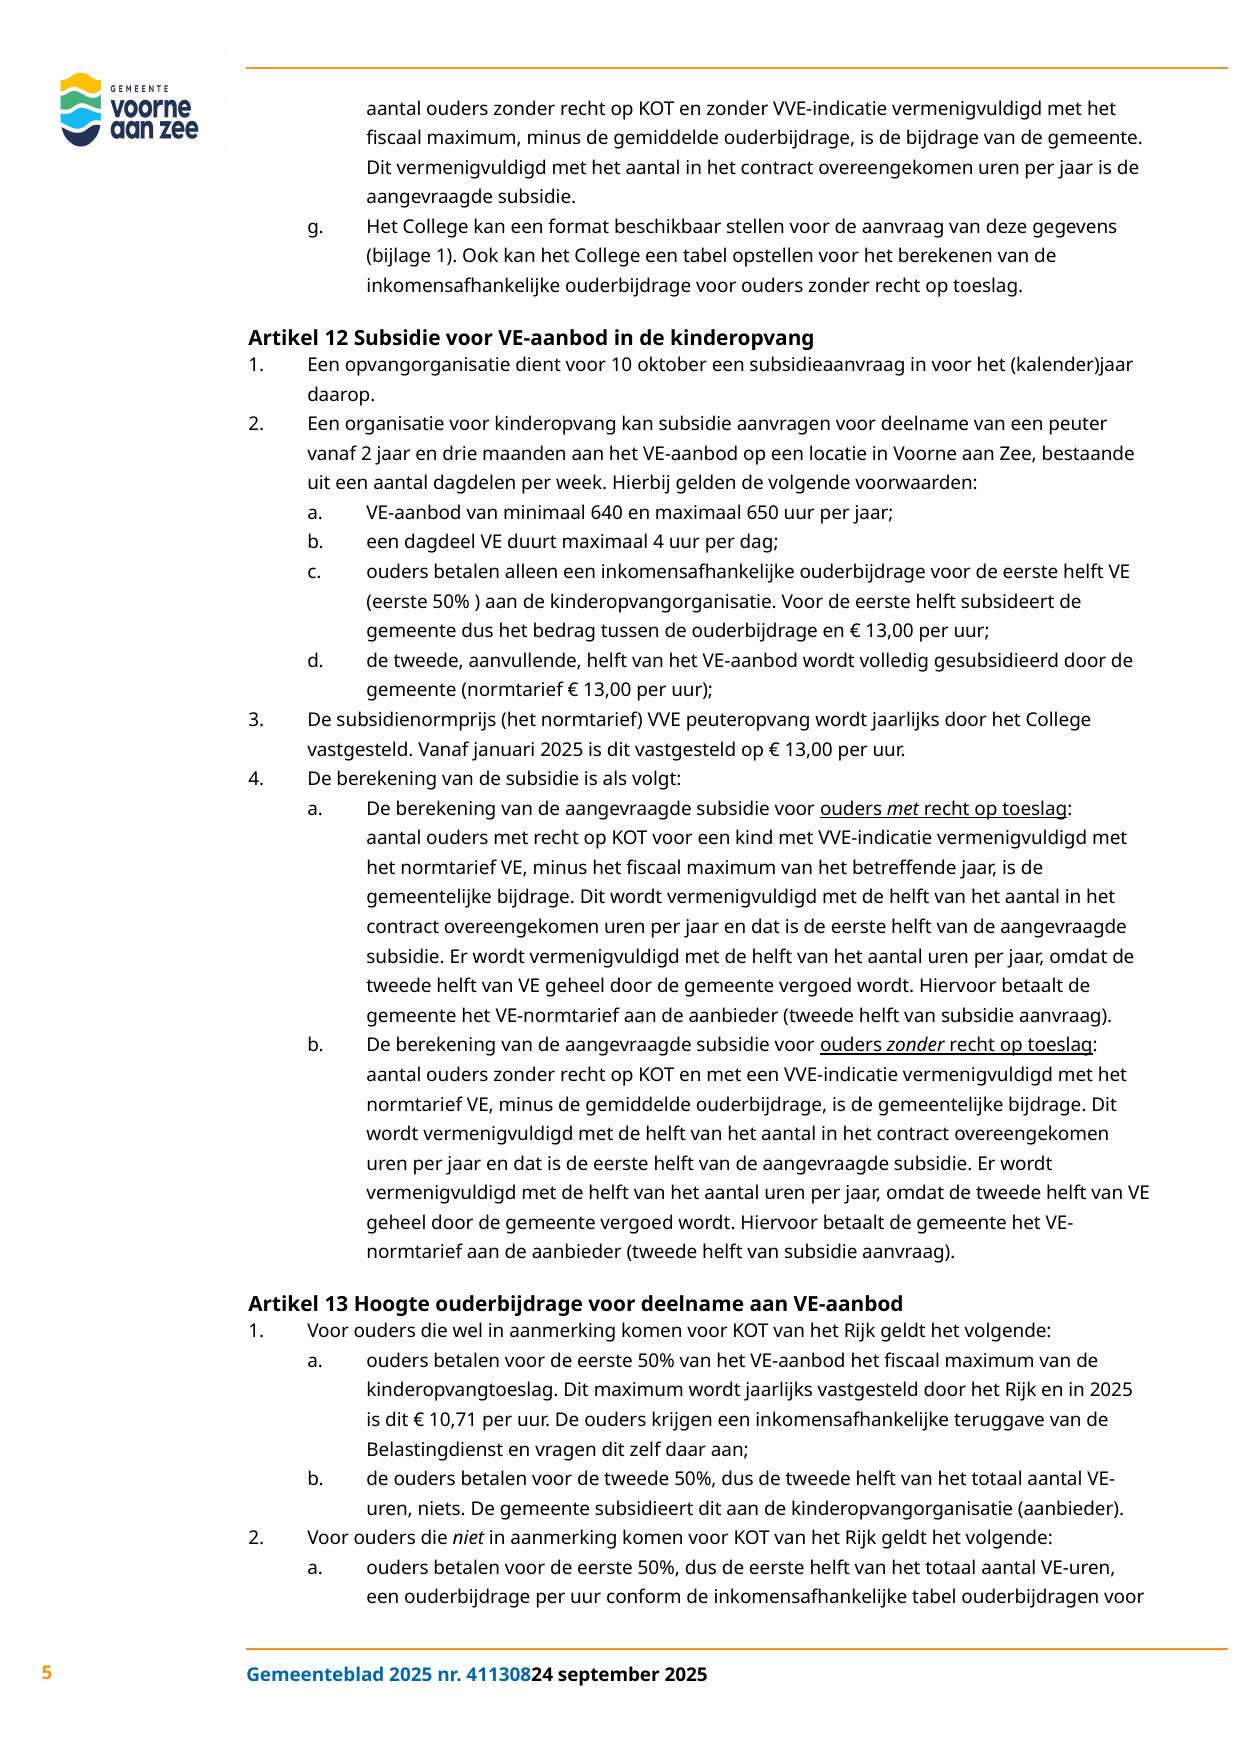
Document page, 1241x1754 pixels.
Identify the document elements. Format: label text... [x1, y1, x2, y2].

text Artikel 12 Subsidie voor VE-aanbod in de kinderopvang [248, 323, 1152, 351]
list een dagdeel VE duurt maximaal 4 uur per dag; [307, 529, 1152, 554]
list aantal ouders zonder recht op KOT en met een VVE-indicatie vermenigvuldigd met het normtarief VE, minus de gemiddelde ouderbijdrage, is de gemeentelijke bijdrage. Dit wordt vermenigvuldigd met de helft van het aantal in het contract overeengekomen uren per jaar en dat is de eerste helft van de aangevraagde subsidie. Er wordt vermenigvuldigd met de helft van het aantal uren per jaar, omdat de tweede helft van VE geheel door de gemeente vergoed wordt. Hiervoor betaalt de gemeente het VE-normtarief aan de aanbieder (tweede helft van subsidie aanvraag). [307, 1061, 1152, 1264]
list ouders betalen voor de eerste 50%, dus de eerste helft van het totaal aantal VE-uren, een ouderbijdrage per uur conform de inkomensafhankelijke tabel ouderbijdragen voor [307, 1554, 1152, 1609]
list aantal ouders met recht op KOT voor een kind met VVE-indicatie vermenigvuldigd met het normtarief VE, minus het fiscaal maximum van het betreffende jaar, is de gemeentelijke bijdrage. Dit wordt vermenigvuldigd met de helft van het aantal in het contract overeengekomen uren per jaar en dat is de eerste helft van de aangevraagde subsidie. Er wordt vermenigvuldigd met de helft van het aantal uren per jaar, omdat de tweede helft van VE geheel door de gemeente vergoed wordt. Hiervoor betaalt de gemeente het VE-normtarief aan de aanbieder (tweede helft van subsidie aanvraag). [307, 824, 1152, 1028]
list aantal ouders zonder recht op KOT en zonder VVE-indicatie vermenigvuldigd met het fiscaal maximum, minus de gemiddelde ouderbijdrage, is de bijdrage van de gemeente. Dit vermenigvuldigd met het aantal in het contract overeengekomen uren per jaar is de aangevraagde subsidie. [307, 95, 1152, 209]
list ouders betalen voor de eerste 50% van het VE-aanbod het fiscaal maximum van de kinderopvangtoeslag. Dit maximum wordt jaarlijks vastgesteld door het Rijk en in 2025 is dit € 10,71 per uur. De ouders krijgen een inkomensafhankelijke teruggave van de Belastingdienst en vragen dit zelf daar aan; [307, 1347, 1152, 1462]
list Het College kan een format beschikbaar stellen voor de aanvraag van deze gegevens (bijlage 1). Ook kan het College een tabel opstellen voor het berekenen van de inkomensafhankelijke ouderbijdrage voor ouders zonder recht op toeslag. [307, 213, 1152, 298]
list ouders betalen alleen een inkomensafhankelijke ouderbijdrage voor de eerste helft VE (eerste 50% ) aan de kinderopvangorganisatie. Voor de eerste helft subsideert de gemeente dus het bedrag tussen de ouderbijdrage en € 13,00 per uur; [307, 558, 1152, 643]
list De berekening van de subsidie is als volgt: [248, 765, 1152, 791]
picture [41, 47, 231, 172]
list Voor ouders die wel in aanmerking komen voor KOT van het Rijk geldt het volgende: [248, 1317, 1152, 1343]
list de tweede, aanvullende, helft van het VE-aanbod wordt volledig gesubsidieerd door de gemeente (normtarief € 13,00 per uur); [307, 647, 1152, 702]
list Een opvangorganisatie dient voor 10 oktober een subsidieaanvraag in voor het (kalender)jaar daarop. [248, 351, 1152, 406]
list Een organisatie voor kinderopvang kan subsidie aanvragen voor deelname van een peuter vanaf 2 jaar en drie maanden aan het VE-aanbod op een locatie in Voorne aan Zee, bestaande uit een aantal dagdelen per week. Hierbij gelden de volgende voorwaarden: [248, 410, 1152, 495]
list VE-aanbod van minimaal 640 en maximaal 650 uur per jaar; [307, 499, 1152, 525]
list De subsidienormprijs (het normtarief) VVE peuteropvang wordt jaarlijks door het College vastgesteld. Vanaf januari 2025 is dit vastgesteld op € 13,00 per uur. [248, 706, 1152, 761]
list De berekening van de aangevraagde subsidie voor ouders met recht op toeslag: [307, 795, 1152, 821]
list de ouders betalen voor de tweede 50%, dus de tweede helft van het totaal aantal VE-uren, niets. De gemeente subsidieert dit aan de kinderopvangorganisatie (aanbieder). [307, 1465, 1152, 1521]
text Artikel 13 Hoogte ouderbijdrage voor deelname aan VE-aanbod [248, 1289, 1152, 1317]
list De berekening van de aangevraagde subsidie voor ouders zonder recht op toeslag: [307, 1032, 1152, 1057]
list Voor ouders die niet in aanmerking komen voor KOT van het Rijk geldt het volgende: [248, 1524, 1152, 1550]
